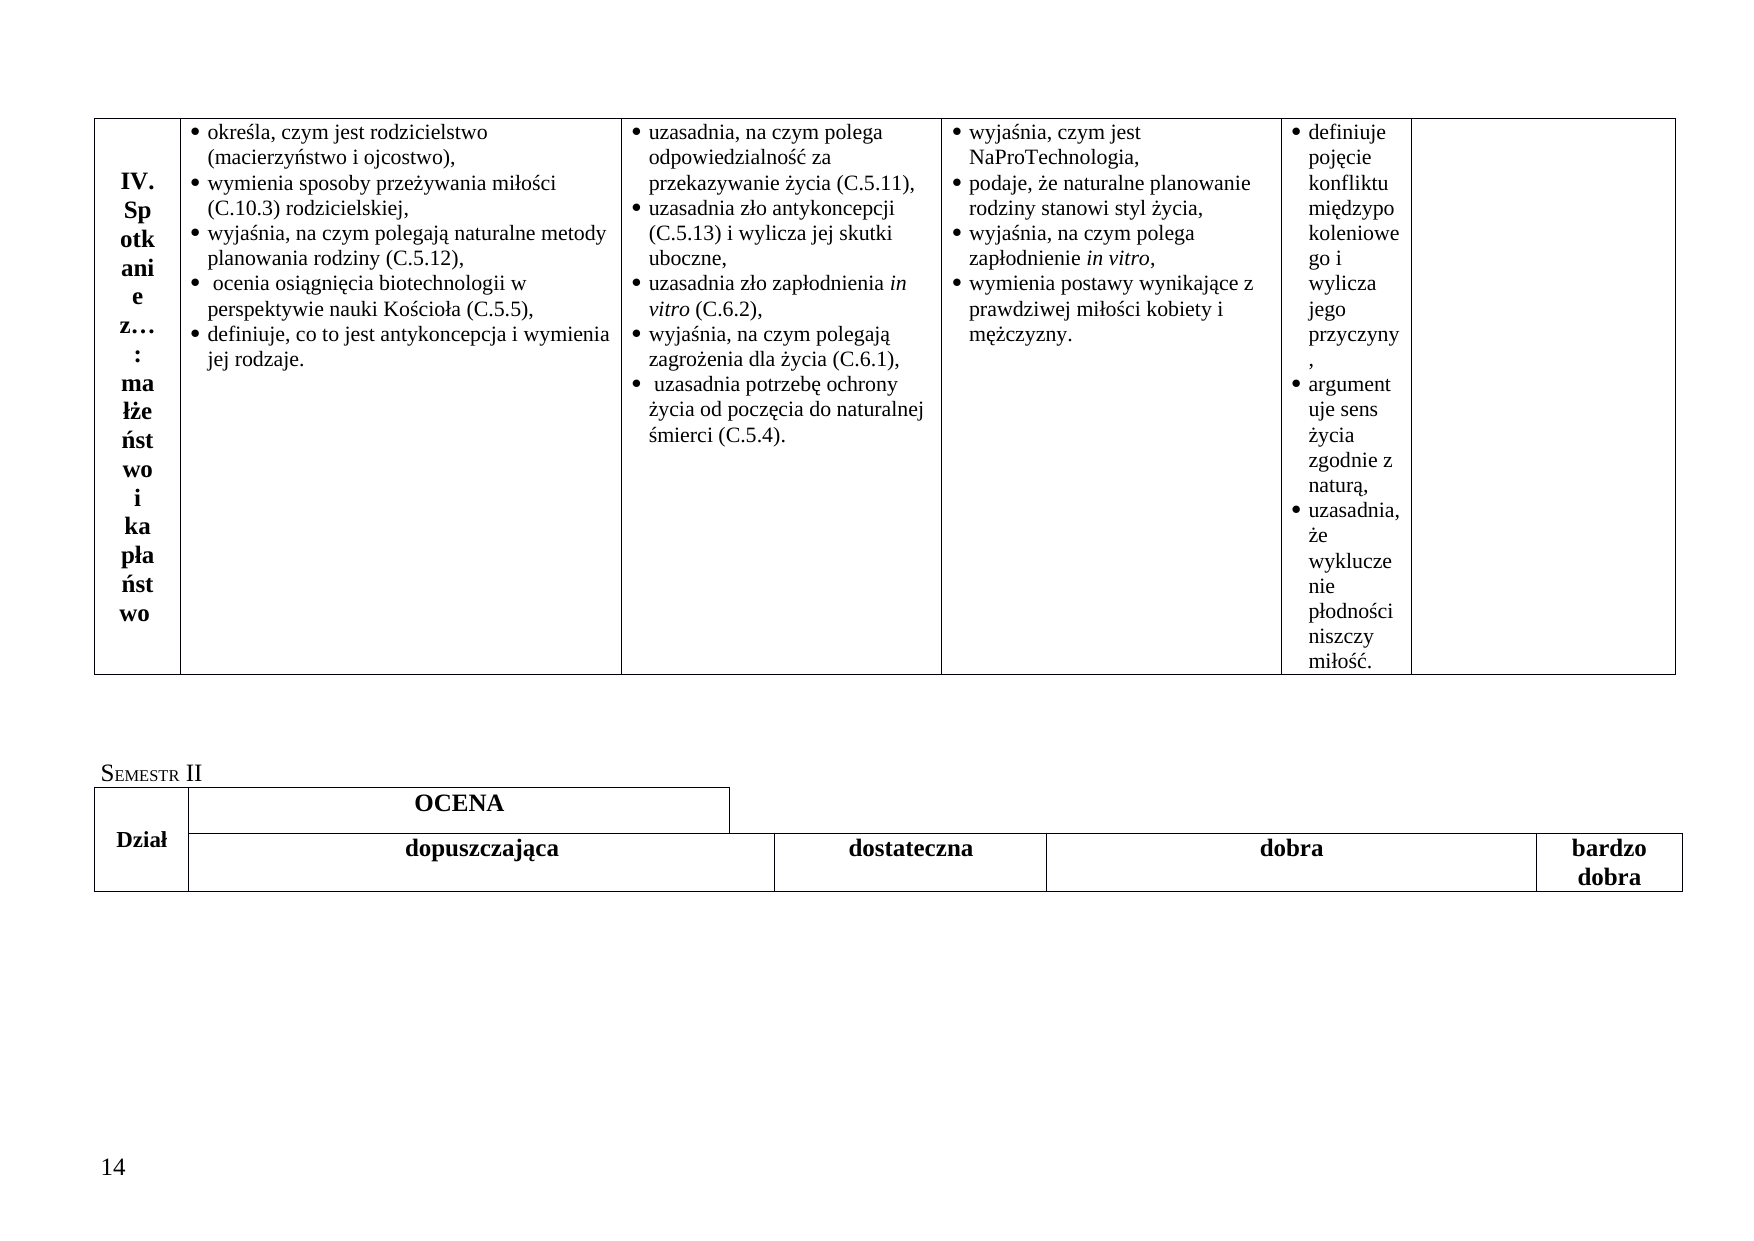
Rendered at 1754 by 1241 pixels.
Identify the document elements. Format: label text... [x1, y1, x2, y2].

table_cell dostateczna [775, 834, 1046, 891]
table_cell dopuszczająca [189, 834, 774, 891]
table_header Dział [95, 788, 188, 891]
subtitle Semestr II [100, 758, 1665, 787]
table_header określa, czym jest rodzicielstwo (macierzyństwo i ojcostwo), wymienia sposoby przeżywania miłości (C.10.3) rodzicielskiej, wyjaśnia, na czym polegają naturalne metody planowania rodziny (C.5.12), ocenia osiągnięcia biotechnologii w perspektywie nauki Kościoła (C.5.5), definiuje, co to jest antykoncepcja i wymienia jej rodzaje. [181, 119, 621, 674]
table_cell dobra [1047, 834, 1536, 891]
table_header wyjaśnia, czym jest NaProTechnologia, podaje, że naturalne planowanie rodziny stanowi styl życia, wyjaśnia, na czym polega zapłodnienie in vitro, wymienia postawy wynikające z prawdziwej miłości kobiety i mężczyzny. [942, 119, 1281, 674]
table_header IV. Spotkanie z…: małżeństwo i kapłaństwo [95, 119, 180, 674]
table_cell bardzo dobra [1537, 834, 1682, 891]
table_header [1412, 119, 1675, 674]
table_header uzasadnia, na czym polega odpowiedzialność za przekazywanie życia (C.5.11), uzasadnia zło antykoncepcji (C.5.13) i wylicza jej skutki uboczne, uzasadnia zło zapłodnienia in vitro (C.6.2), wyjaśnia, na czym polegają zagrożenia dla życia (C.6.1), uzasadnia potrzebę ochrony życia od poczęcia do naturalnej śmierci (C.5.4). [622, 119, 941, 674]
table_header definiuje pojęcie konfliktu międzypokoleniowego i wylicza jego przyczyny , argumentuje sens życia zgodnie z naturą, uzasadnia, że wykluczenie płodności niszczy miłość. [1282, 119, 1411, 674]
table_header OCENA [189, 788, 729, 832]
